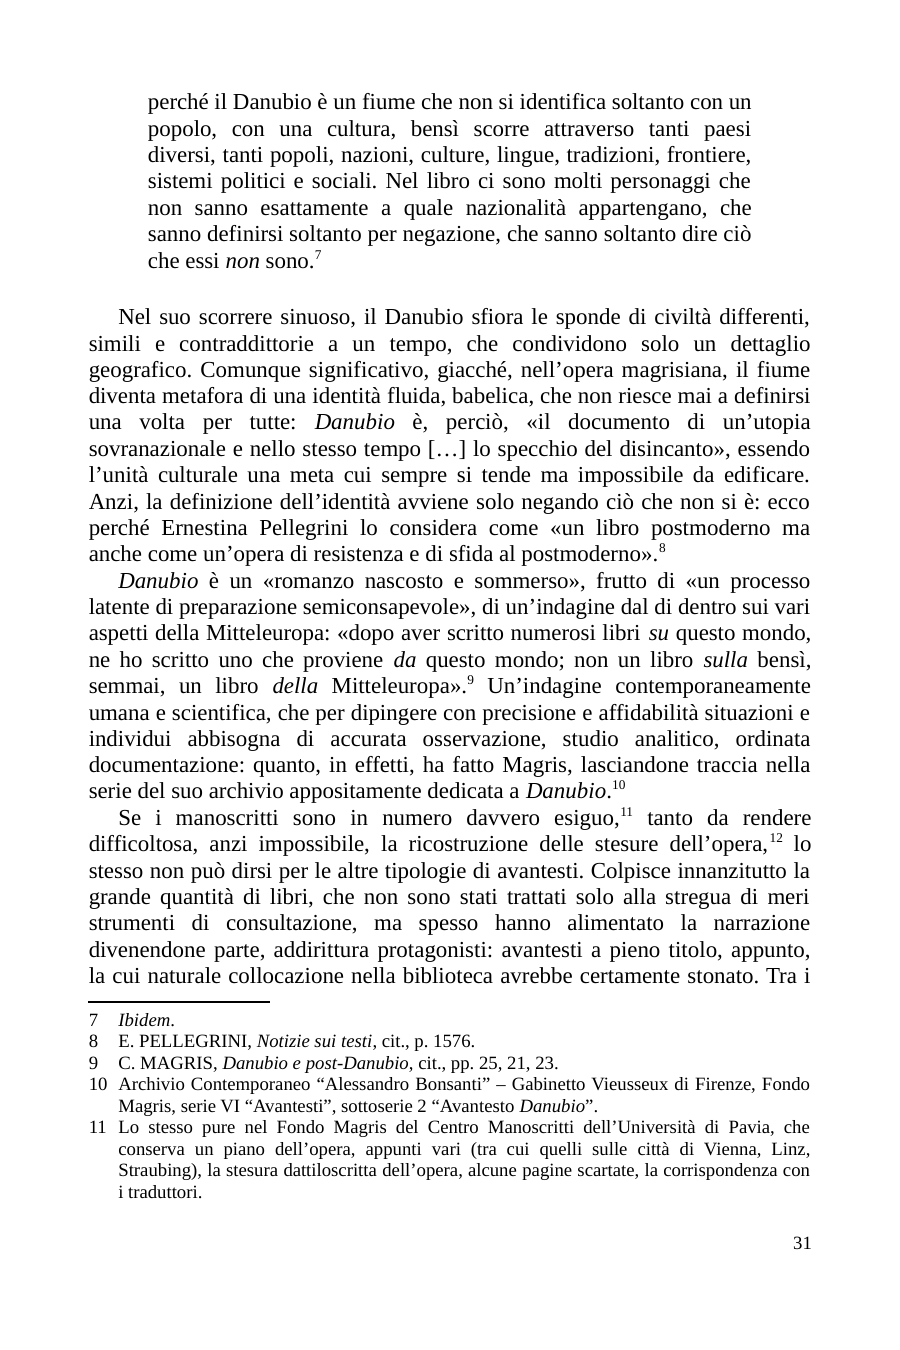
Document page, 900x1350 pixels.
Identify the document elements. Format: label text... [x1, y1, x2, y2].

text Danubio è un «romanzo nascosto e sommerso», frutto di «un processo latente di preparazione semiconsapevole», di un’indagine dal di dentro sui vari aspetti della Mitteleuropa: «dopo aver scritto numerosi libri su questo mondo, ne ho scritto uno che proviene da questo mondo; non un libro sulla bensì, semmai, un libro della Mitteleuropa». Un’indagine contemporaneamente umana e scientifica, che per dipingere con precisione e affidabilità situazioni e individui abbisogna di accurata osservazione, studio analitico, ordinata documentazione: quanto, in effetti, ha fatto Magris, lasciandone traccia nella serie del suo archivio appositamente dedicata a Danubio. [88, 567, 811, 804]
text Nel suo scorrere sinuoso, il Danubio sfiora le sponde di civiltà differenti, simili e contraddittorie a un tempo, che condividono solo un dettaglio geografico. Comunque significativo, giacché, nell’opera magrisiana, il fiume diventa metafora di una identità fluida, babelica, che non riesce mai a definirsi una volta per tutte: Danubio è, perciò, «il documento di un’utopia sovranazionale e nello stesso tempo […] lo specchio del disincanto», essendo l’unità culturale una meta cui sempre si tende ma impossibile da edificare. Anzi, la definizione dell’identità avviene solo negando ciò che non si è: ecco perché Ernestina Pellegrini lo considera come «un libro postmoderno ma anche come un’opera di resistenza e di sfida al postmoderno». [88, 303, 811, 567]
text Lo stesso pure nel Fondo Magris del Centro Manoscritti dell’Università di Pavia, che conserva un piano dell’opera, appunti vari (tra cui quelli sulle città di Vienna, Linz, Straubing), la stesura dattiloscritta dell’opera, alcune pagine scartate, la corrispondenza con i traduttori. [88, 1116, 811, 1202]
text C. MAGRIS, Danubio e post-Danubio, cit., pp. 25, 21, 23. [88, 1052, 811, 1073]
text E. PELLEGRINI, Notizie sui testi, cit., p. 1576. [88, 1030, 811, 1052]
text perché il Danubio è un fiume che non si identifica soltanto con un popolo, con una cultura, bensì scorre attraverso tanti paesi diversi, tanti popoli, nazioni, culture, lingue, tradizioni, frontiere, sistemi politici e sociali. Nel libro ci sono molti personaggi che non sanno esattamente a quale nazionalità appartengano, che sanno definirsi soltanto per negazione, che sanno soltanto dire ciò che essi non sono. [148, 88, 752, 273]
text Ibidem. [88, 1008, 811, 1030]
text Archivio Contemporaneo “Alessandro Bonsanti” – Gabinetto Vieusseux di Firenze, Fondo Magris, serie VI “Avantesti”, sottoserie 2 “Avantesto Danubio”. [88, 1073, 811, 1116]
text Se i manoscritti sono in numero davvero esiguo, tanto da rendere difficoltosa, anzi impossibile, la ricostruzione delle stesure dell’opera, lo stesso non può dirsi per le altre tipologie di avantesti. Colpisce innanzitutto la grande quantità di libri, che non sono stati trattati solo alla stregua di meri strumenti di consultazione, ma spesso hanno alimentato la narrazione divenendone parte, addirittura protagonisti: avantesti a pieno titolo, appunto, la cui naturale collocazione nella biblioteca avrebbe certamente stonato. Tra i [88, 804, 811, 988]
